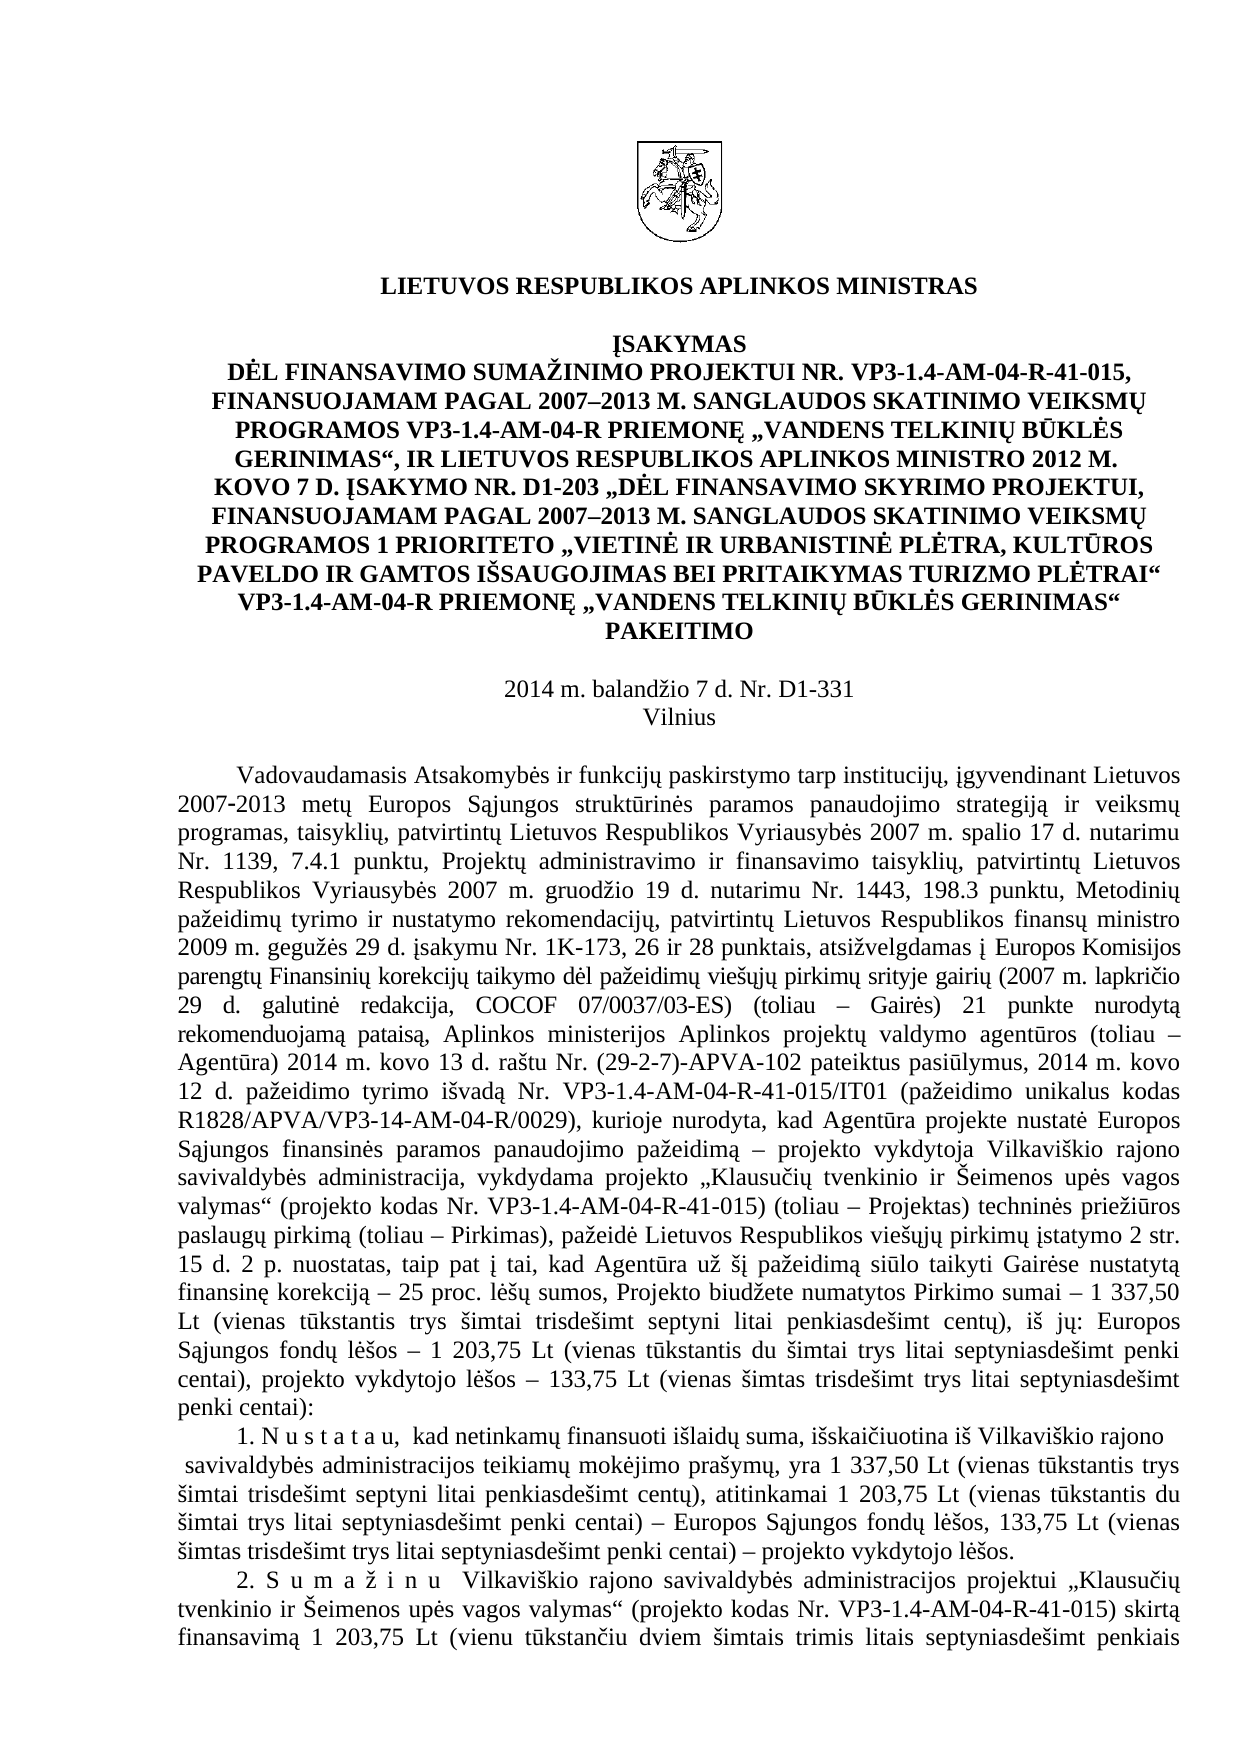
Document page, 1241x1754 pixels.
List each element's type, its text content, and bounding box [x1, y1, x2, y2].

text savivaldybės administracijos teikiamų mokėjimo prašymų, yra 1 337,50 Lt (vienas tūkstantis trys šimtai trisdešimt septyni litai penkiasdešimt centų), atitinkamai 1 203,75 Lt (vienas tūkstantis du šimtai trys litai septyniasdešimt penki centai) – Europos Sąjungos fondų lėšos, 133,75 Lt (vienas šimtas trisdešimt trys litai septyniasdešimt penki centai) – projekto vykdytojo lėšos. [177, 1450, 1181, 1565]
text Vilnius [177, 702, 1181, 760]
text 2. S u m a ž i n u Vilkaviškio rajono savivaldybės administracijos projektui „Klausučių tvenkinio ir Šeimenos upės vagos valymas“ (projekto kodas Nr. VP3-1.4-AM-04-R-41-015) skirtą finansavimą 1 203,75 Lt (vienu tūkstančiu dviem šimtais trimis litais septyniasdešimt penkiais [177, 1565, 1181, 1651]
text 1. N u s t a t a u, kad netinkamų finansuoti išlaidų suma, išskaičiuotina iš Vilkaviškio rajono [236, 1421, 1181, 1450]
text 2014 m. balandžio 7 d. Nr. D1-331 [177, 674, 1181, 702]
text KOVO 7 D. ĮSAKYMO NR. D1-203 „DĖL FINANSAVIMO SKYRIMO PROJEKTUI, FINANSUOJAMAM PAGAL 2007–2013 M. SANGLAUDOS SKATINIMO VEIKSMŲ PROGRAMOS 1 PRIORITETO „VIETINĖ IR URBANISTINĖ PLĖTRA, KULTŪROS PAVELDO IR GAMTOS IŠSAUGOJIMAS BEI PRITAIKYMAS TURIZMO PLĖTRAI“ VP3-1.4-AM-04-R PRIEMONĘ „VANDENS TELKINIŲ BŪKLĖS GERINIMAS“ PAKEITIMO [177, 472, 1181, 645]
text Vadovaudamasis Atsakomybės ir funkcijų paskirstymo tarp institucijų, įgyvendinant Lietuvos 20072013 metų Europos Sąjungos struktūrinės paramos panaudojimo strategiją ir veiksmų programas, taisyklių, patvirtintų Lietuvos Respublikos Vyriausybės 2007 m. spalio 17 d. nutarimu Nr. 1139, 7.4.1 punktu, Projektų administravimo ir finansavimo taisyklių, patvirtintų Lietuvos Respublikos Vyriausybės 2007 m. gruodžio 19 d. nutarimu Nr. 1443, 198.3 punktu, Metodinių pažeidimų tyrimo ir nustatymo rekomendacijų, patvirtintų Lietuvos Respublikos finansų ministro 2009 m. gegužės 29 d. įsakymu Nr. 1K-173, 26 ir 28 punktais, atsižvelgdamas į Europos Komisijos parengtų Finansinių korekcijų taikymo dėl pažeidimų viešųjų pirkimų srityje gairių (2007 m. lapkričio 29 d. galutinė redakcija, COCOF 07/0037/03-ES) (toliau – Gairės) 21 punkte nurodytą rekomenduojamą pataisą, Aplinkos ministerijos Aplinkos projektų valdymo agentūros (toliau – Agentūra) 2014 m. kovo 13 d. raštu Nr. (29-2-7)-APVA-102 pateiktus pasiūlymus, 2014 m. kovo 12 d. pažeidimo tyrimo išvadą Nr. VP3-1.4-AM-04-R-41-015/IT01 (pažeidimo unikalus kodas R1828/APVA/VP3-14-AM-04-R/0029), kurioje nurodyta, kad Agentūra projekte nustatė Europos Sąjungos finansinės paramos panaudojimo pažeidimą – projekto vykdytoja Vilkaviškio rajono savivaldybės administracija, vykdydama projekto „Klausučių tvenkinio ir Šeimenos upės vagos valymas“ (projekto kodas Nr. VP3-1.4-AM-04-R-41-015) (toliau – Projektas) techninės priežiūros paslaugų pirkimą (toliau – Pirkimas), pažeidė Lietuvos Respublikos viešųjų pirkimų įstatymo 2 str. 15 d. 2 p. nuostatas, taip pat į tai, kad Agentūra už šį pažeidimą siūlo taikyti Gairėse nustatytą finansinę korekciją – 25 proc. lėšų sumos, Projekto biudžete numatytos Pirkimo sumai – 1 337,50 Lt (vienas tūkstantis trys šimtai trisdešimt septyni litai penkiasdešimt centų), iš jų: Europos Sąjungos fondų lėšos – 1 203,75 Lt (vienas tūkstantis du šimtai trys litai septyniasdešimt penki centai), projekto vykdytojo lėšos – 133,75 Lt (vienas šimtas trisdešimt trys litai septyniasdešimt penki centai): [177, 760, 1181, 1421]
text LIETUVOS RESPUBLIKOS APLINKOS MINISTRAS [177, 271, 1181, 329]
text DĖL FINANSAVIMO SUMAŽINIMO PROJEKTUI NR. VP3-1.4-AM-04-R-41-015, FINANSUOJAMAM PAGAL 2007–2013 M. SANGLAUDOS SKATINIMO VEIKSMŲ PROGRAMOS VP3-1.4-AM-04-R PRIEMONĘ „VANDENS TELKINIŲ BŪKLĖS GERINIMAS“, IR LIETUVOS RESPUBLIKOS APLINKOS MINISTRO 2012 M. [177, 357, 1181, 472]
text ĮSAKYMAS [177, 329, 1181, 357]
